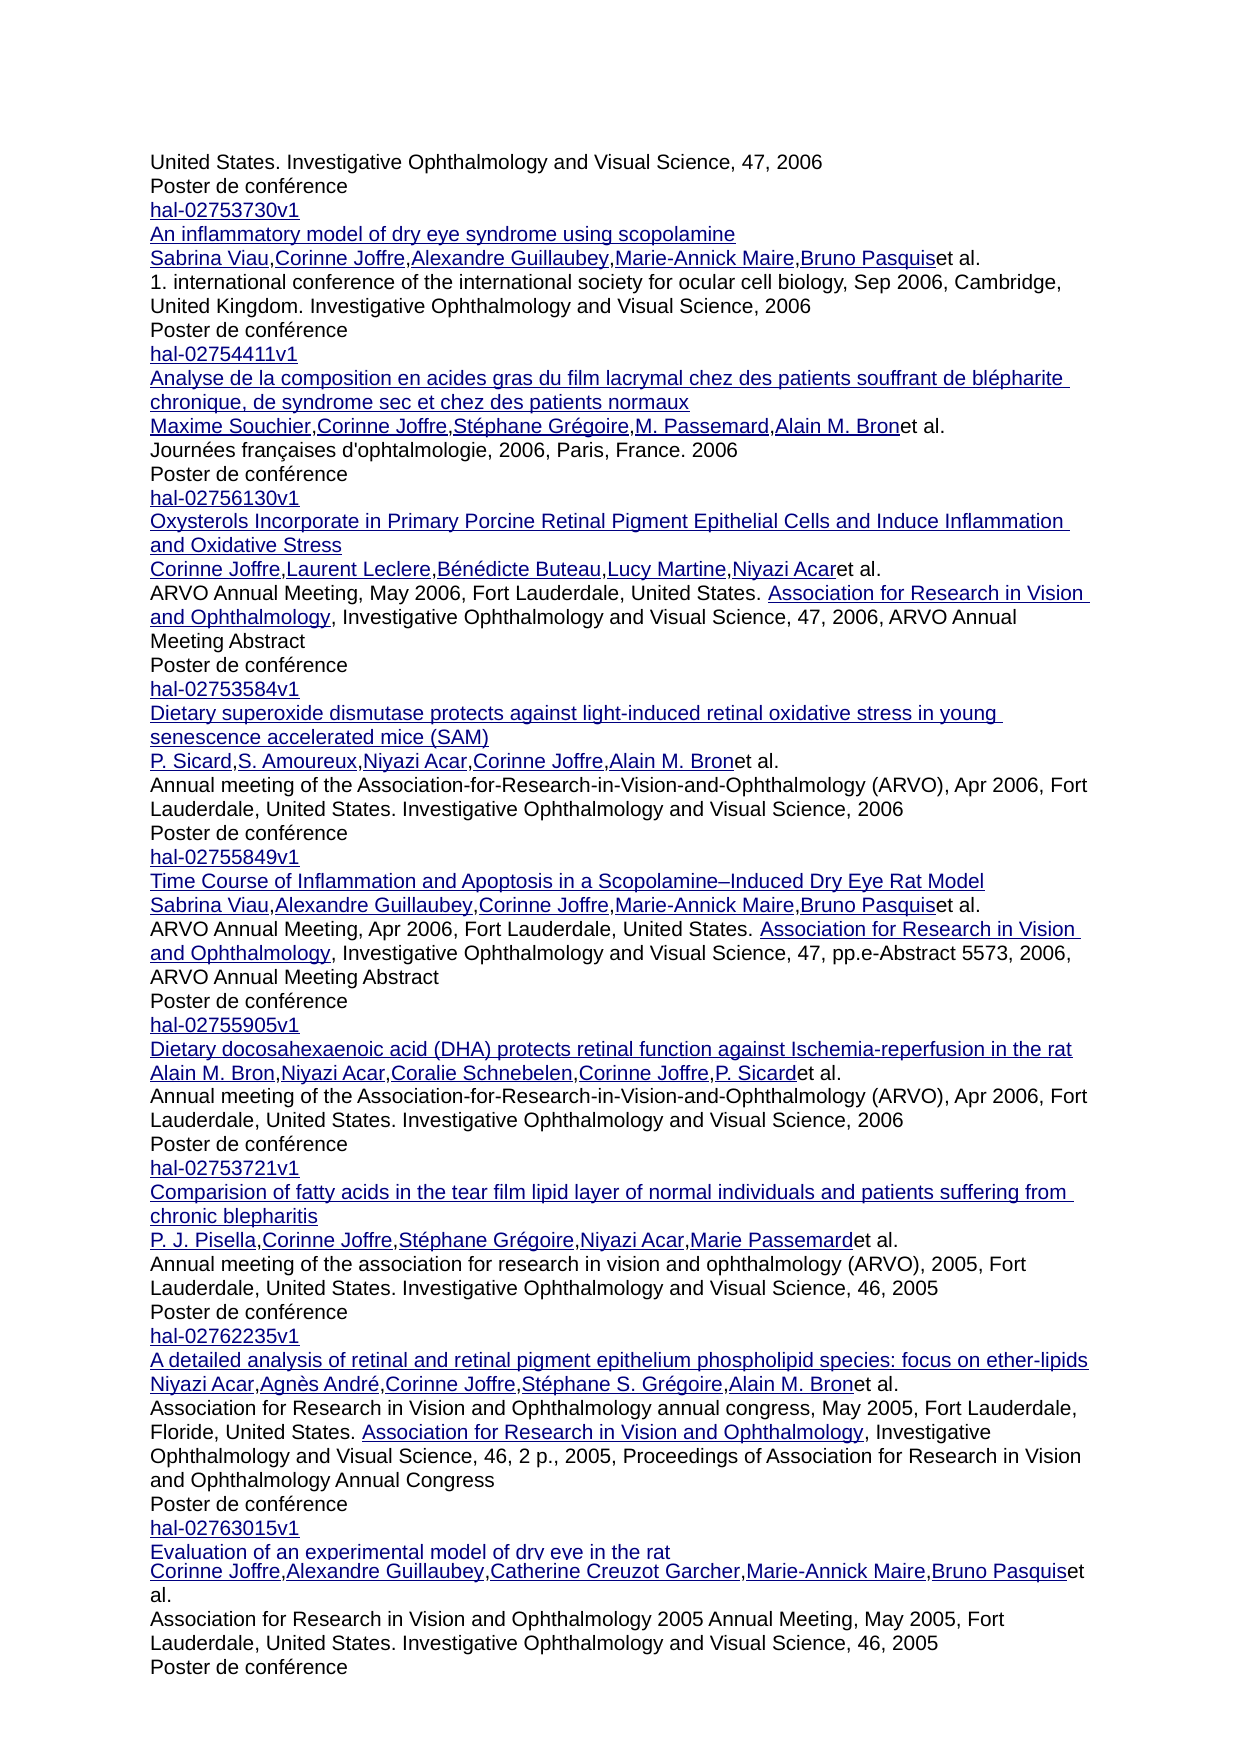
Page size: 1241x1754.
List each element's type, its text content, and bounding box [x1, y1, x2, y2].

table_cell Analyse de la composition en acides gras du film lacrymal chez des patients souffrant de blépharite chronique, de syndrome sec et chez des patients normaux Maxime Souchier,Corinne Joffre,Stéphane Grégoire,M. Passemard,Alain M. Bronet al. Journées françaises d'ophtalmologie, 2006, Paris, France. 2006 Poster de conférence hal-02756130v1 [150, 366, 1090, 509]
table_cell Dietary docosahexaenoic acid (DHA) protects retinal function against Ischemia-reperfusion in the rat Alain M. Bron,Niyazi Acar,Coralie Schnebelen,Corinne Joffre,P. Sicardet al. Annual meeting of the Association-for-Research-in-Vision-and-Ophthalmology (ARVO), Apr 2006, Fort Lauderdale, United States. Investigative Ophthalmology and Visual Science, 2006 Poster de conférence hal-02753721v1 [150, 1036, 1090, 1180]
table_cell Mice display cholesterol deposits in the retina and reduced electroretinographic response Lionel Brétillon,Niyazi Acar,Mathias-W. Seeliger,Marie-Annick Maire,Corinne Joffreet al. Association for Research in Vision and Ophthalmology annual meeting, Apr 2006, Fort Lauderdale, United States. Investigative Ophthalmology and Visual Science, 47, 2006 Poster de conférence hal-02753730v1 [150, 150, 1090, 222]
table_cell A detailed analysis of retinal and retinal pigment epithelium phospholipid species: focus on ether-lipids Niyazi Acar,Agnès André,Corinne Joffre,Stéphane S. Grégoire,Alain M. Bronet al. Association for Research in Vision and Ophthalmology annual congress, May 2005, Fort Lauderdale, Floride, United States. Association for Research in Vision and Ophthalmology, Investigative Ophthalmology and Visual Science, 46, 2 p., 2005, Proceedings of Association for Research in Vision and Ophthalmology Annual Congress Poster de conférence hal-02763015v1 [150, 1348, 1090, 1539]
table_cell Evaluation of an experimental model of dry eye in the rat Corinne Joffre,Alexandre Guillaubey,Catherine Creuzot Garcher,Marie-Annick Maire,Bruno Pasquiset al. Association for Research in Vision and Ophthalmology 2005 Annual Meeting, May 2005, Fort Lauderdale, United States. Investigative Ophthalmology and Visual Science, 46, 2005 Poster de conférence [150, 1540, 1090, 1679]
table_cell An inflammatory model of dry eye syndrome using scopolamine Sabrina Viau,Corinne Joffre,Alexandre Guillaubey,Marie-Annick Maire,Bruno Pasquiset al. 1. international conference of the international society for ocular cell biology, Sep 2006, Cambridge, United Kingdom. Investigative Ophthalmology and Visual Science, 2006 Poster de conférence hal-02754411v1 [150, 222, 1090, 366]
table_cell Time Course of Inflammation and Apoptosis in a Scopolamine–Induced Dry Eye Rat Model Sabrina Viau,Alexandre Guillaubey,Corinne Joffre,Marie-Annick Maire,Bruno Pasquiset al. ARVO Annual Meeting, Apr 2006, Fort Lauderdale, United States. Association for Research in Vision and Ophthalmology, Investigative Ophthalmology and Visual Science, 47, pp.e-Abstract 5573, 2006, ARVO Annual Meeting Abstract Poster de conférence hal-02755905v1 [150, 869, 1090, 1036]
table_cell Comparision of fatty acids in the tear film lipid layer of normal individuals and patients suffering from chronic blepharitis P. J. Pisella,Corinne Joffre,Stéphane Grégoire,Niyazi Acar,Marie Passemardet al. Annual meeting of the association for research in vision and ophthalmology (ARVO), 2005, Fort Lauderdale, United States. Investigative Ophthalmology and Visual Science, 46, 2005 Poster de conférence hal-02762235v1 [150, 1180, 1090, 1348]
table_cell Dietary superoxide dismutase protects against light-induced retinal oxidative stress in young senescence accelerated mice (SAM) P. Sicard,S. Amoureux,Niyazi Acar,Corinne Joffre,Alain M. Bronet al. Annual meeting of the Association-for-Research-in-Vision-and-Ophthalmology (ARVO), Apr 2006, Fort Lauderdale, United States. Investigative Ophthalmology and Visual Science, 2006 Poster de conférence hal-02755849v1 [150, 701, 1090, 869]
table_cell Oxysterols Incorporate in Primary Porcine Retinal Pigment Epithelial Cells and Induce Inflammation and Oxidative Stress Corinne Joffre,Laurent Leclere,Bénédicte Buteau,Lucy Martine,Niyazi Acaret al. ARVO Annual Meeting, May 2006, Fort Lauderdale, United States. Association for Research in Vision and Ophthalmology, Investigative Ophthalmology and Visual Science, 47, 2006, ARVO Annual Meeting Abstract Poster de conférence hal-02753584v1 [150, 509, 1090, 701]
